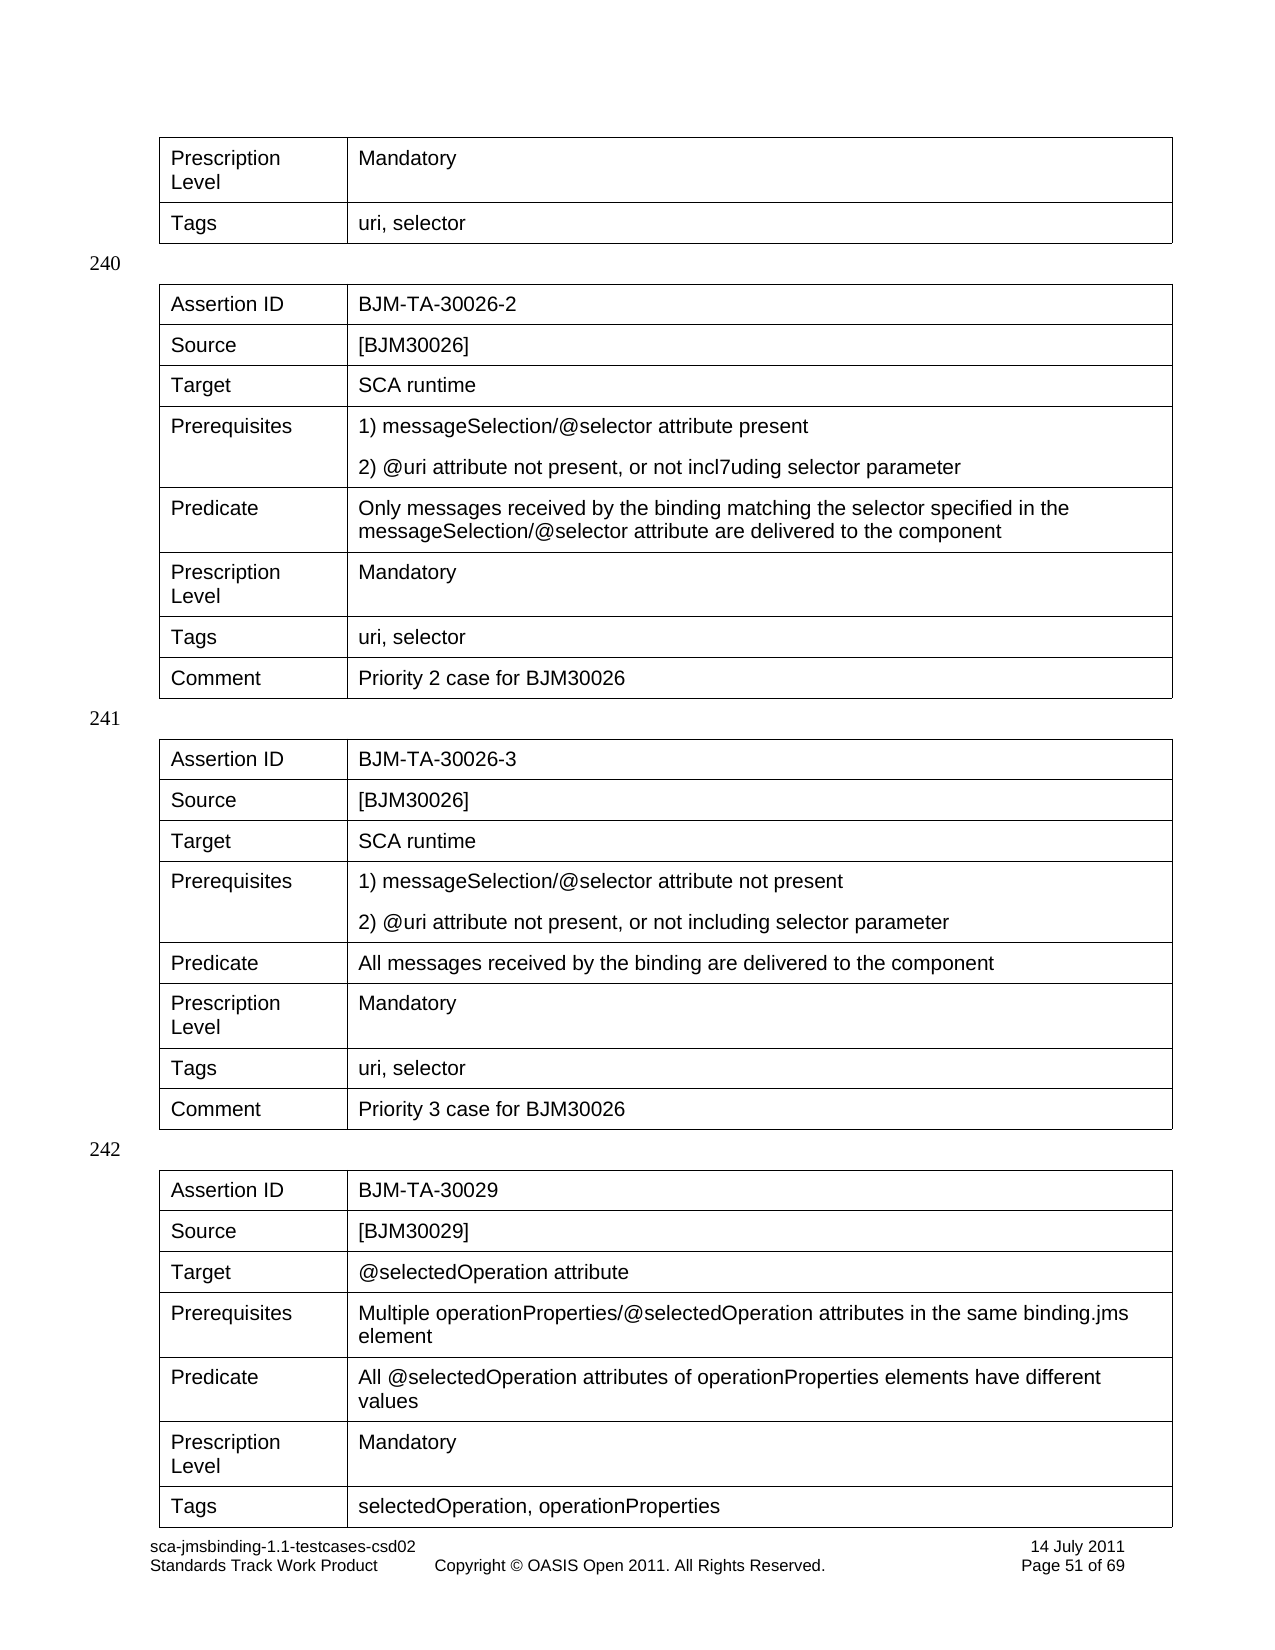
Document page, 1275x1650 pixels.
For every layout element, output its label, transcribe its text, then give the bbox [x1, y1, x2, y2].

table_cell Prerequisites [160, 862, 347, 942]
table_cell @selectedOperation attribute [348, 1252, 1172, 1292]
table_cell Tags [160, 617, 347, 657]
table_cell Prescription Level [160, 138, 347, 202]
table_cell Source [160, 1211, 347, 1251]
table_cell All @selectedOperation attributes of operationProperties elements have different values [348, 1358, 1172, 1421]
table_cell Prescription Level [160, 984, 347, 1047]
table_header Assertion ID [160, 285, 347, 324]
table_cell Mandatory [348, 984, 1172, 1047]
table_cell Target [160, 1252, 347, 1292]
table_cell Priority 2 case for BJM30026 [348, 658, 1172, 698]
table_header Assertion ID [160, 1171, 347, 1210]
table_cell Prescription Level [160, 1422, 347, 1486]
table_cell Multiple operationProperties/@selectedOperation attributes in the same binding.jms element [348, 1293, 1172, 1357]
table_header Assertion ID [160, 740, 347, 779]
table_cell Source [160, 325, 347, 365]
table_cell Predicate [160, 488, 347, 552]
table_cell Mandatory [348, 553, 1172, 616]
table_header BJM-TA-30029 [348, 1171, 1172, 1210]
table_cell Tags [160, 203, 347, 243]
table_cell 1) messageSelection/@selector attribute present 2) @uri attribute not present, or not incl7uding selector parameter [348, 407, 1172, 487]
table_cell Prerequisites [160, 1293, 347, 1357]
table_cell [BJM30029] [348, 1211, 1172, 1251]
table_cell [BJM30026] [348, 780, 1172, 820]
table_cell SCA runtime [348, 366, 1172, 406]
table_cell Mandatory [348, 138, 1172, 202]
table_cell Predicate [160, 1358, 347, 1421]
table_cell Priority 3 case for BJM30026 [348, 1089, 1172, 1129]
table_cell Source [160, 780, 347, 820]
table_cell uri, selector [348, 1049, 1172, 1088]
table_cell uri, selector [348, 617, 1172, 657]
table_header BJM-TA-30026-3 [348, 740, 1172, 779]
table_cell [BJM30026] [348, 325, 1172, 365]
table_cell Comment [160, 658, 347, 698]
table_cell Target [160, 366, 347, 406]
table_cell Target [160, 821, 347, 861]
table_cell uri, selector [348, 203, 1172, 243]
table_cell Mandatory [348, 1422, 1172, 1486]
table_header BJM-TA-30026-2 [348, 285, 1172, 324]
table_cell All messages received by the binding are delivered to the component [348, 943, 1172, 983]
table_cell SCA runtime [348, 821, 1172, 861]
table_cell Tags [160, 1049, 347, 1088]
table_cell selectedOperation, operationProperties [348, 1487, 1172, 1527]
table_cell Comment [160, 1089, 347, 1129]
table_cell 1) messageSelection/@selector attribute not present 2) @uri attribute not present, or not including selector parameter [348, 862, 1172, 942]
table_cell Predicate [160, 943, 347, 983]
table_cell Prescription Level [160, 553, 347, 616]
table_cell Tags [160, 1487, 347, 1527]
table_cell Prerequisites [160, 407, 347, 487]
table_cell Only messages received by the binding matching the selector specified in the messageSelection/@selector attribute are delivered to the component [348, 488, 1172, 552]
